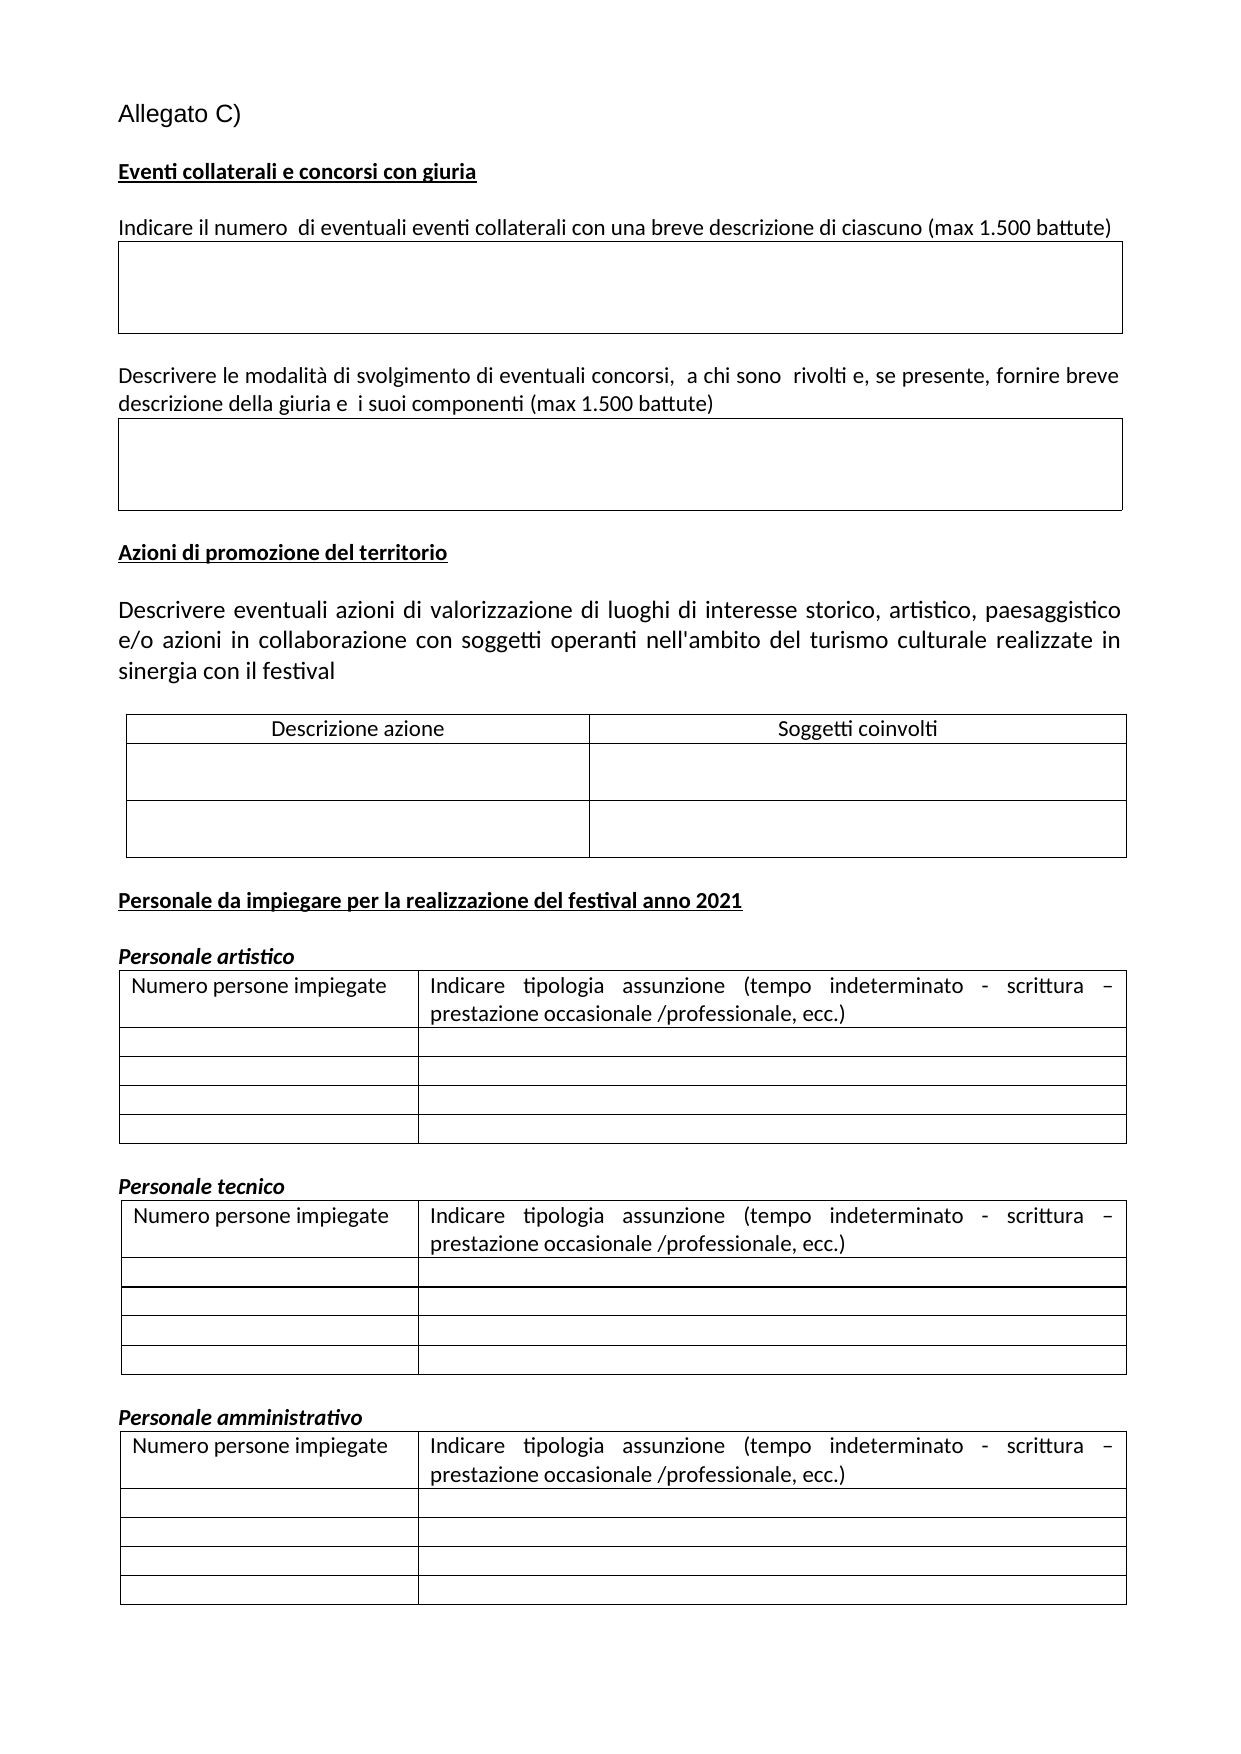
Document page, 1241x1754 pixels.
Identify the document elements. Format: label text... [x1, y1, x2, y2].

table_cell [419, 1086, 1126, 1114]
table_cell [121, 1518, 418, 1546]
text Descrivere eventuali azioni di valorizzazione di luoghi di interesse storico, artistico, paesaggistico e/o azioni in collaborazione con soggetti operanti nell'ambito del turismo culturale realizzate in sinergia con il festival [118, 594, 1122, 685]
table_cell [419, 1489, 1126, 1517]
table_cell [419, 1346, 1126, 1373]
table_cell [419, 1028, 1126, 1056]
table_header [119, 242, 1122, 333]
table_header Indicare tipologia assunzione (tempo indeterminato - scrittura – prestazione occasionale /professionale, ecc.) [419, 971, 1126, 1027]
table_cell [120, 1115, 418, 1143]
table_cell [121, 1547, 418, 1575]
table_header Numero persone impiegate [122, 1201, 418, 1257]
table_cell [419, 1057, 1126, 1085]
table_cell [419, 1115, 1126, 1143]
table_cell [419, 1316, 1126, 1344]
table_cell [122, 1258, 418, 1286]
table_header Soggetti coinvolti [590, 715, 1126, 742]
table_cell [121, 1489, 418, 1517]
text Eventi collaterali e concorsi con giuria [118, 157, 1122, 185]
table_cell [590, 744, 1126, 799]
table_header Indicare tipologia assunzione (tempo indeterminato - scrittura – prestazione occasionale /professionale, ecc.) [419, 1201, 1126, 1257]
table_header Numero persone impiegate [120, 971, 418, 1027]
table_cell [120, 1028, 418, 1056]
table_cell [419, 1518, 1126, 1546]
text Personale amministrativo [118, 1403, 1122, 1431]
table_header Numero persone impiegate [121, 1432, 418, 1488]
table_header Indicare tipologia assunzione (tempo indeterminato - scrittura – prestazione occasionale /professionale, ecc.) [419, 1432, 1126, 1488]
table_cell [127, 801, 589, 857]
text Indicare il numero di eventuali eventi collaterali con una breve descrizione di ciascuno (max 1.500 battute) [118, 213, 1122, 241]
table_cell [419, 1576, 1126, 1604]
table_cell [590, 801, 1126, 857]
table_cell [127, 744, 589, 799]
table_cell [120, 1086, 418, 1114]
table_header Descrizione azione [127, 715, 589, 742]
table_cell [419, 1258, 1126, 1286]
table_cell [120, 1057, 418, 1085]
table_cell [419, 1547, 1126, 1575]
table_cell [122, 1288, 418, 1315]
table_cell [122, 1346, 418, 1373]
text Personale da impiegare per la realizzazione del festival anno 2021 [118, 886, 1122, 914]
text Personale artistico [118, 942, 1122, 970]
table_header [119, 419, 1122, 510]
table_cell [419, 1288, 1126, 1315]
text Personale tecnico [118, 1172, 1122, 1200]
text Azioni di promozione del territorio [118, 538, 1122, 566]
text Descrivere le modalità di svolgimento di eventuali concorsi, a chi sono rivolti e, se presente, fornire breve descrizione della giuria e i suoi componenti (max 1.500 battute) [118, 361, 1122, 417]
table_cell [122, 1316, 418, 1344]
table_cell [121, 1576, 418, 1604]
